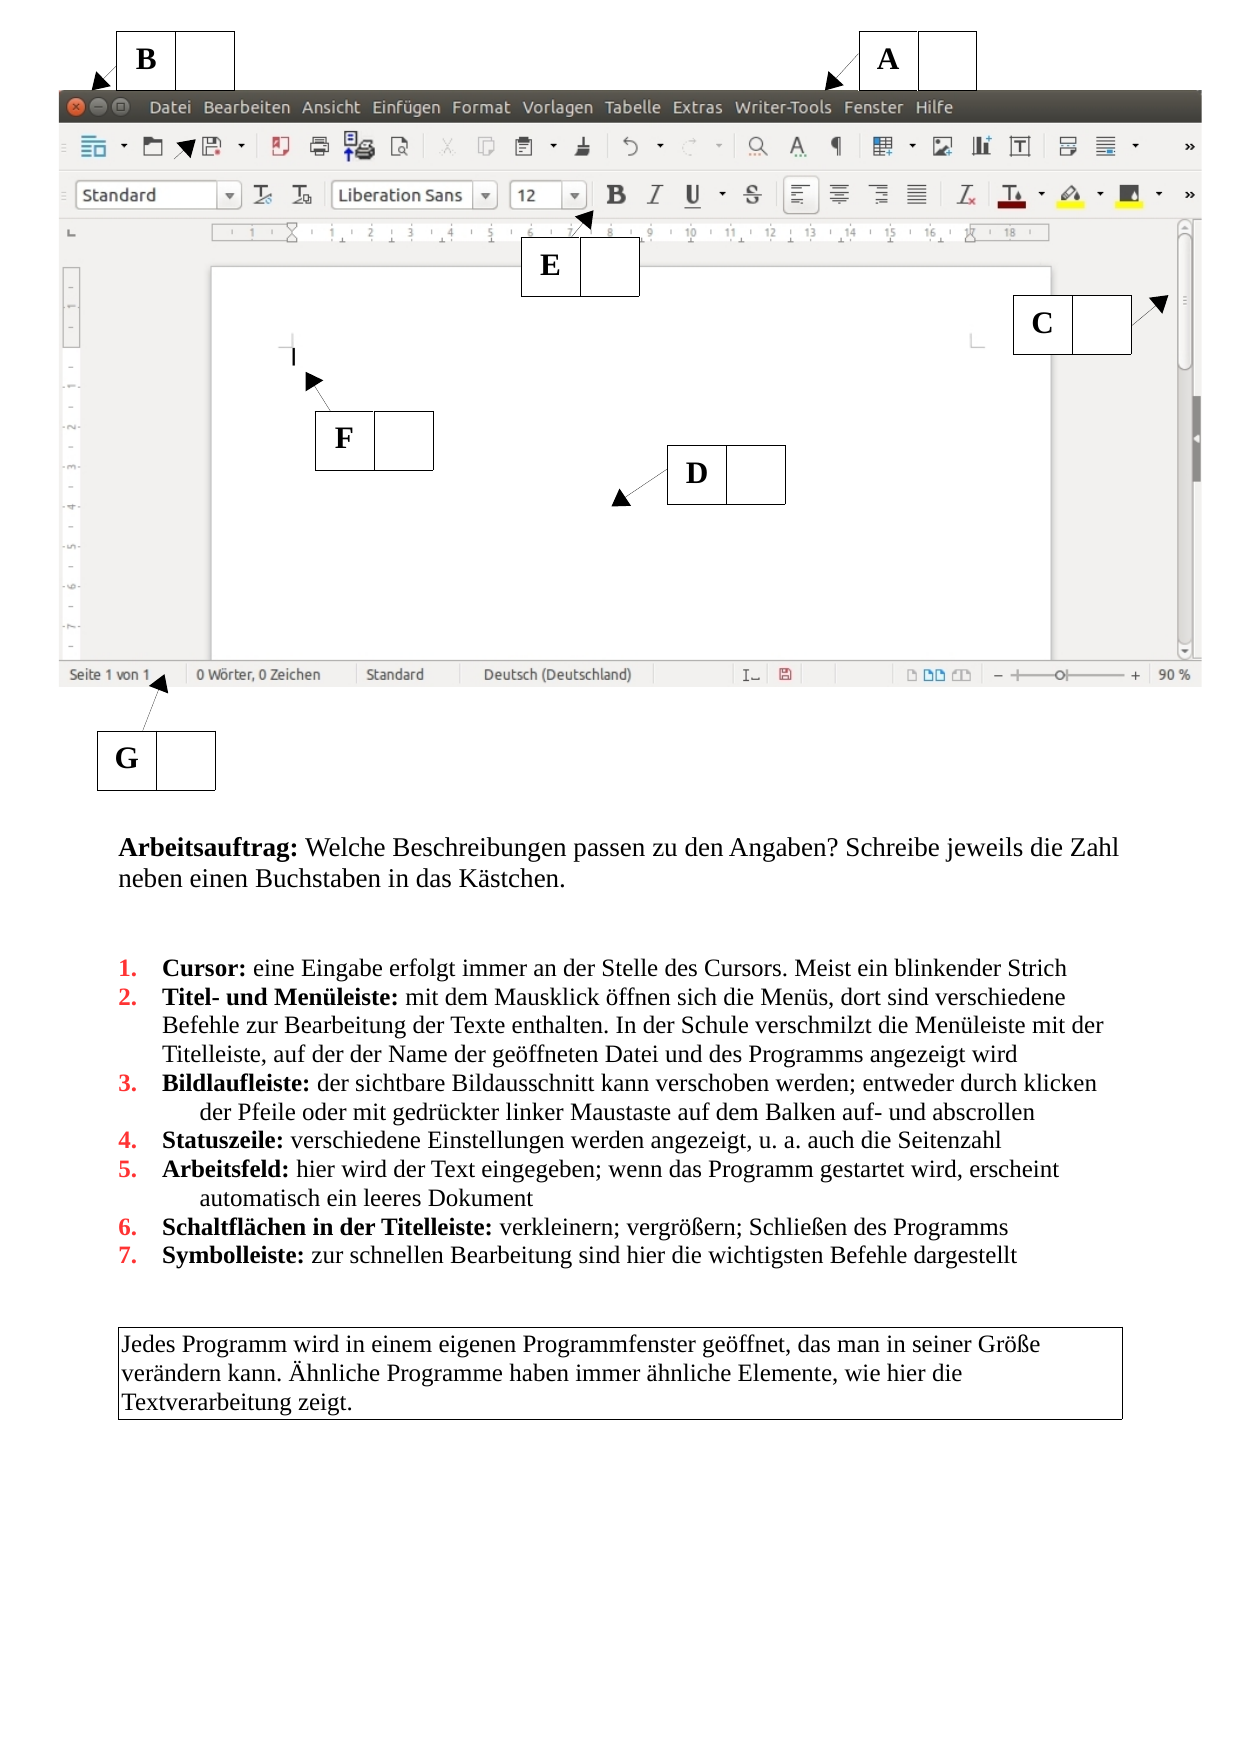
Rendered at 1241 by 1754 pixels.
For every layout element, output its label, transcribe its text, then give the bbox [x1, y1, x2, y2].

text 2. Titel- und Menüleiste: mit dem Mausklick öffnen sich die Menüs, dort sind verschiedene Befehle zur Bearbeitung der Texte enthalten. In der Schule verschmilzt die Menüleiste mit der Titelleiste, auf der der Name der geöffneten Datei und des Programms angezeigt wird [118, 982, 1122, 1068]
text E [529, 246, 571, 282]
text 1. Cursor: eine Eingabe erfolgt immer an der Stelle des Cursors. Meist ein blinkender Strich [118, 953, 1122, 982]
text Jedes Programm wird in einem eigenen Programmfenster geöffnet, das man in seiner Größe verändern kann. Ähnliche Programme haben immer ähnliche Elemente, wie hier die Textverarbeitung zeigt. [119, 1328, 1122, 1419]
text D [676, 454, 717, 490]
text B [125, 40, 167, 76]
text 3. Bildlaufleiste: der sichtbare Bildausschnitt kann verschoben werden; entweder durch klicken der Pfeile oder mit gedrückter linker Maustaste auf dem Balken auf- und abscrollen [118, 1068, 1122, 1125]
text 7. Symbolleiste: zur schnellen Bearbeitung sind hier die wichtigsten Befehle dargestellt [118, 1240, 1122, 1269]
text F [323, 420, 365, 456]
picture [58, 90, 1202, 687]
text 5. Arbeitsfeld: hier wird der Text eingegeben; wenn das Programm gestartet wird, erscheint automatisch ein leeres Dokument [118, 1154, 1122, 1212]
text Arbeitsauftrag: Welche Beschreibungen passen zu den Angaben? Schreibe jeweils die Zahl neben einen Buchstaben in das Kästchen. [118, 831, 1122, 893]
text A [867, 40, 908, 76]
text 4. Statuszeile: verschiedene Einstellungen werden angezeigt, u. a. auch die Seitenzahl [118, 1125, 1122, 1154]
text 6. Schaltflächen in der Titelleiste: verkleinern; vergrößern; Schließen des Programms [118, 1212, 1122, 1240]
text G [106, 739, 147, 776]
text C [1022, 304, 1063, 340]
